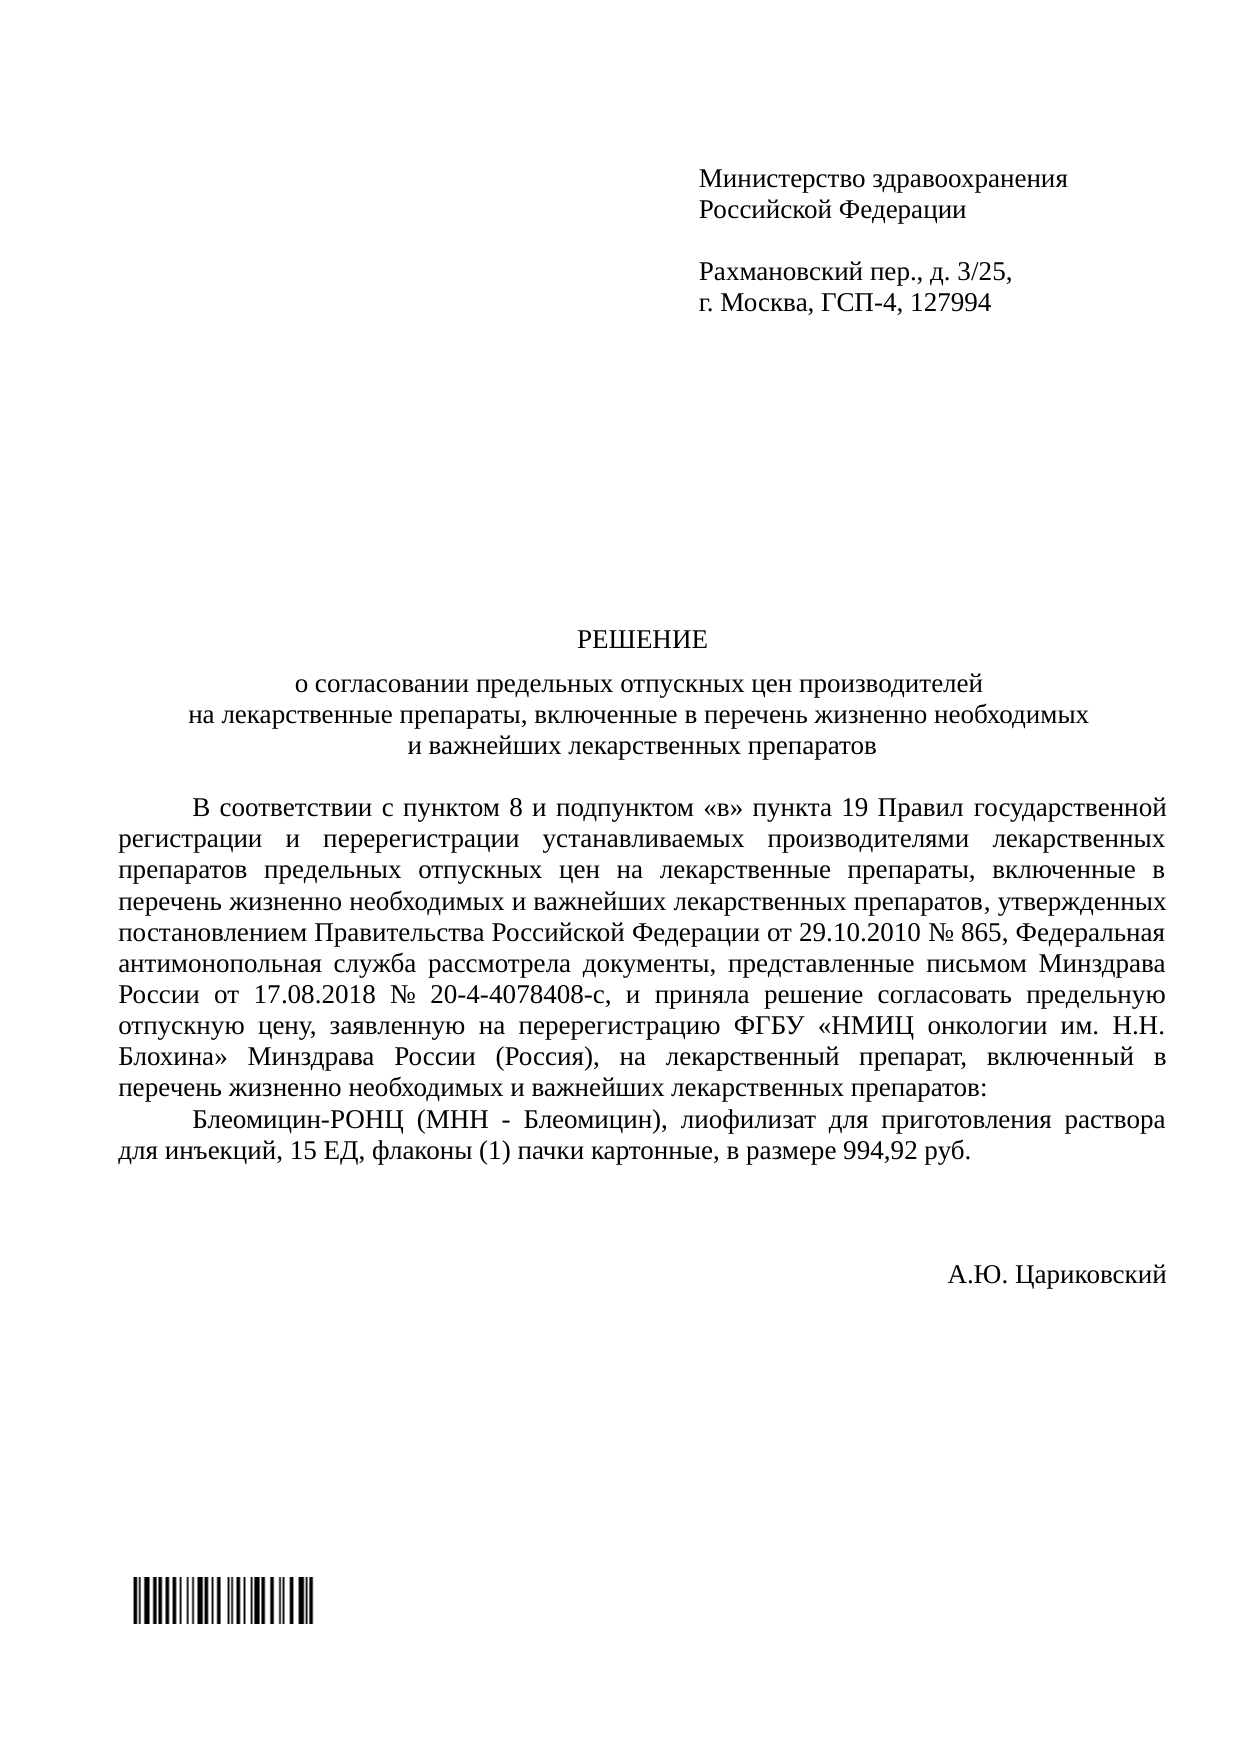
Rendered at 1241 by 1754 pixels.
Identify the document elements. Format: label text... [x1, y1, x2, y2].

text А.Ю. Цариковский [118, 1258, 1167, 1289]
text Рахмановский пер., д. 3/25, [699, 255, 1167, 286]
text г. Москва, ГСП-4, 127994 [699, 286, 1167, 317]
text РЕШЕНИЕ [118, 623, 1167, 654]
text о согласовании предельных отпускных цен производителей [118, 667, 1167, 698]
text Блеомицин-РОНЦ (МНН - Блеомицин), лиофилизат для приготовления раствора для инъекций, 15 ЕД, флаконы (1) пачки картонные, в размере 994,92 руб. [118, 1103, 1167, 1165]
text В соответствии с пунктом 8 и подпунктом «в» пункта 19 Правил государственной регистрации и перерегистрации устанавливаемых производителями лекарственных препаратов предельных отпускных цен на лекарственные препараты, включенные в перечень жизненно необходимых и важнейших лекарственных препаратов, утвержденных постановлением Правительства Российской Федерации от 29.10.2010 № 865, Федеральная антимонопольная служба рассмотрела документы, представленные письмом Минздрава России от 17.08.2018 № 20-4-4078408-с, и приняла решение согласовать предельную отпускную цену, заявленную на перерегистрацию ФГБУ «НМИЦ онкологии им. Н.Н. Блохина» Минздрава России (Россия), на лекарственный препарат, включенный в перечень жизненно необходимых и важнейших лекарственных препаратов: [118, 791, 1167, 1103]
text Российской Федерации [699, 193, 1167, 224]
text Министерство здравоохранения [699, 162, 1167, 193]
text и важнейших лекарственных препаратов [118, 729, 1167, 760]
picture [118, 1577, 331, 1624]
text на лекарственные препараты, включенные в перечень жизненно необходимых [118, 698, 1167, 729]
